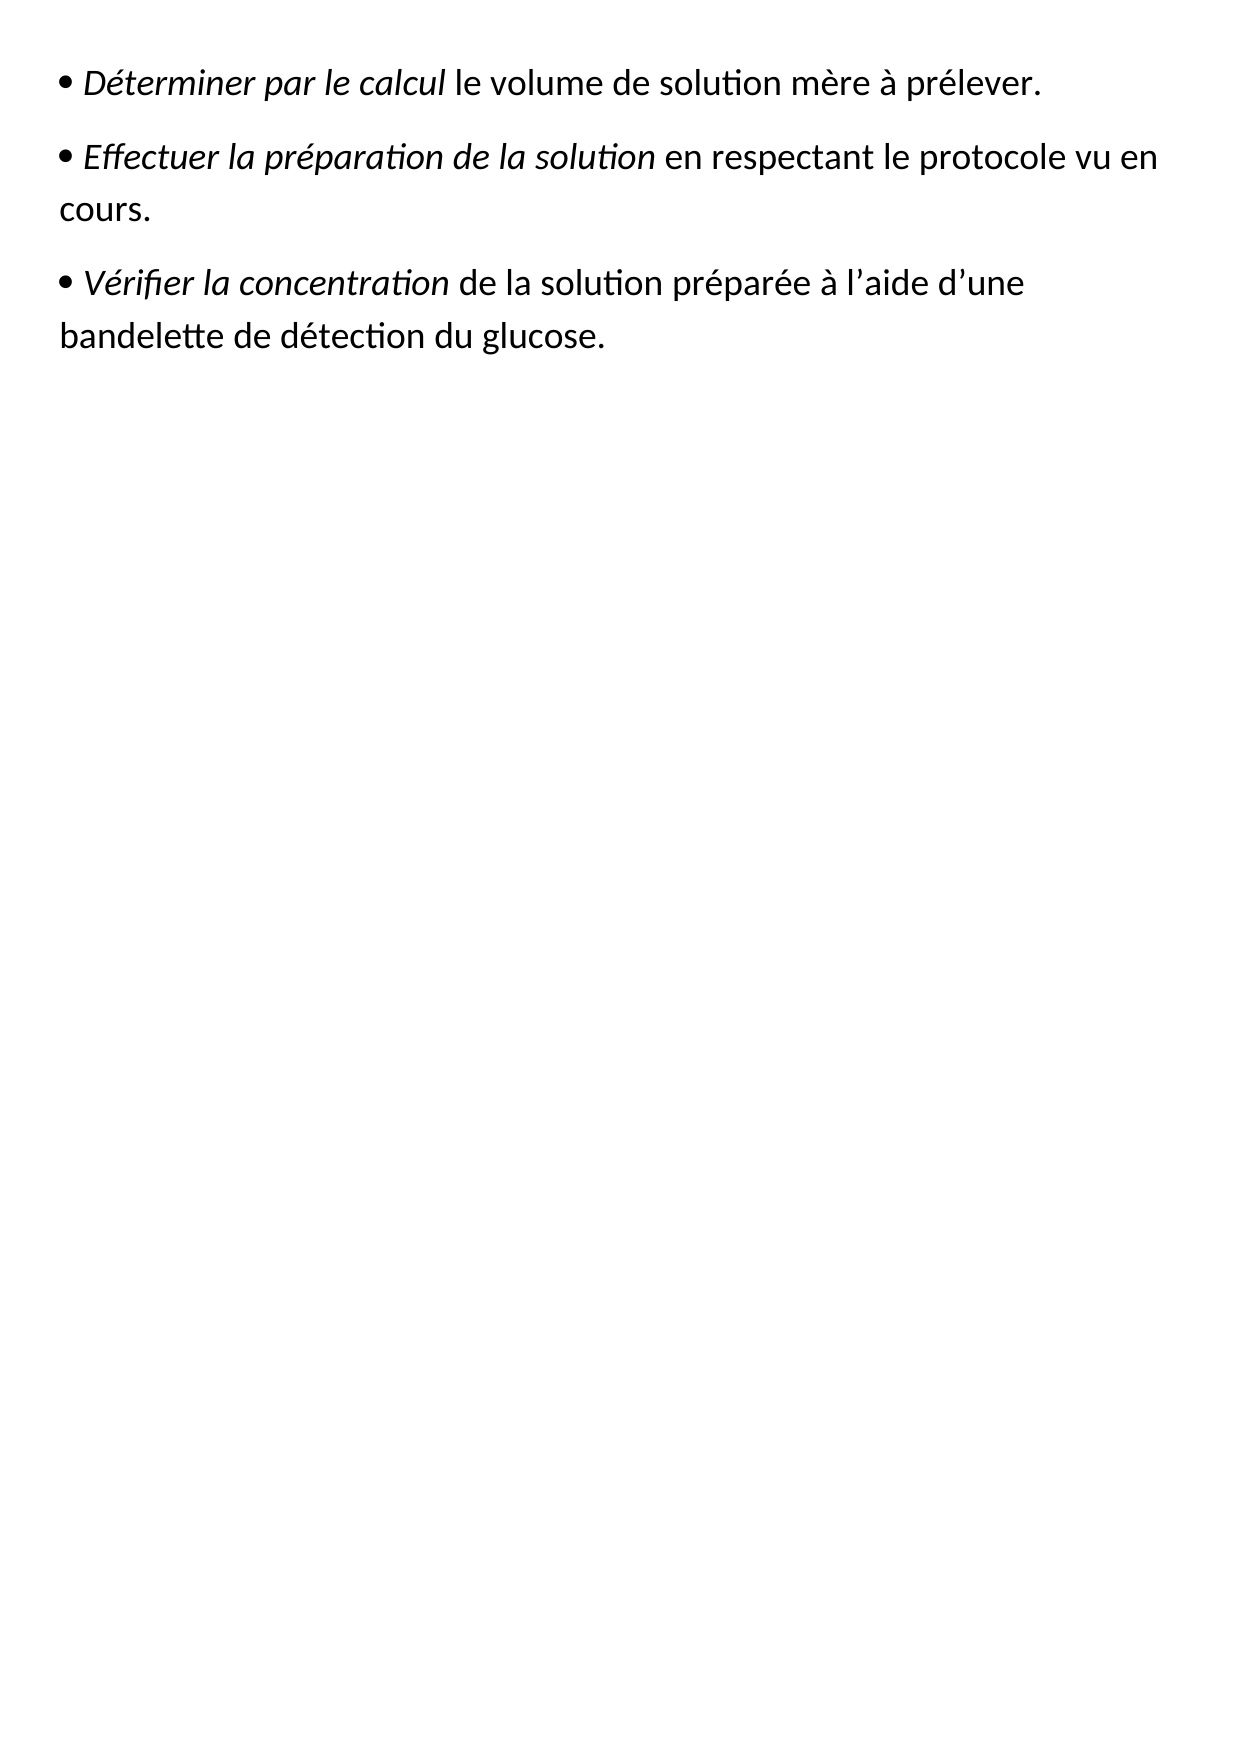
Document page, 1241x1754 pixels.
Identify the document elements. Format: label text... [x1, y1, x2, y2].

text  Vérifier la concentration de la solution préparée à l’aide d’une bandelette de détection du glucose. [59, 259, 1181, 357]
text  Déterminer par le calcul le volume de solution mère à prélever. [59, 59, 1181, 105]
text  Effectuer la préparation de la solution en respectant le protocole vu en cours. [59, 133, 1181, 231]
